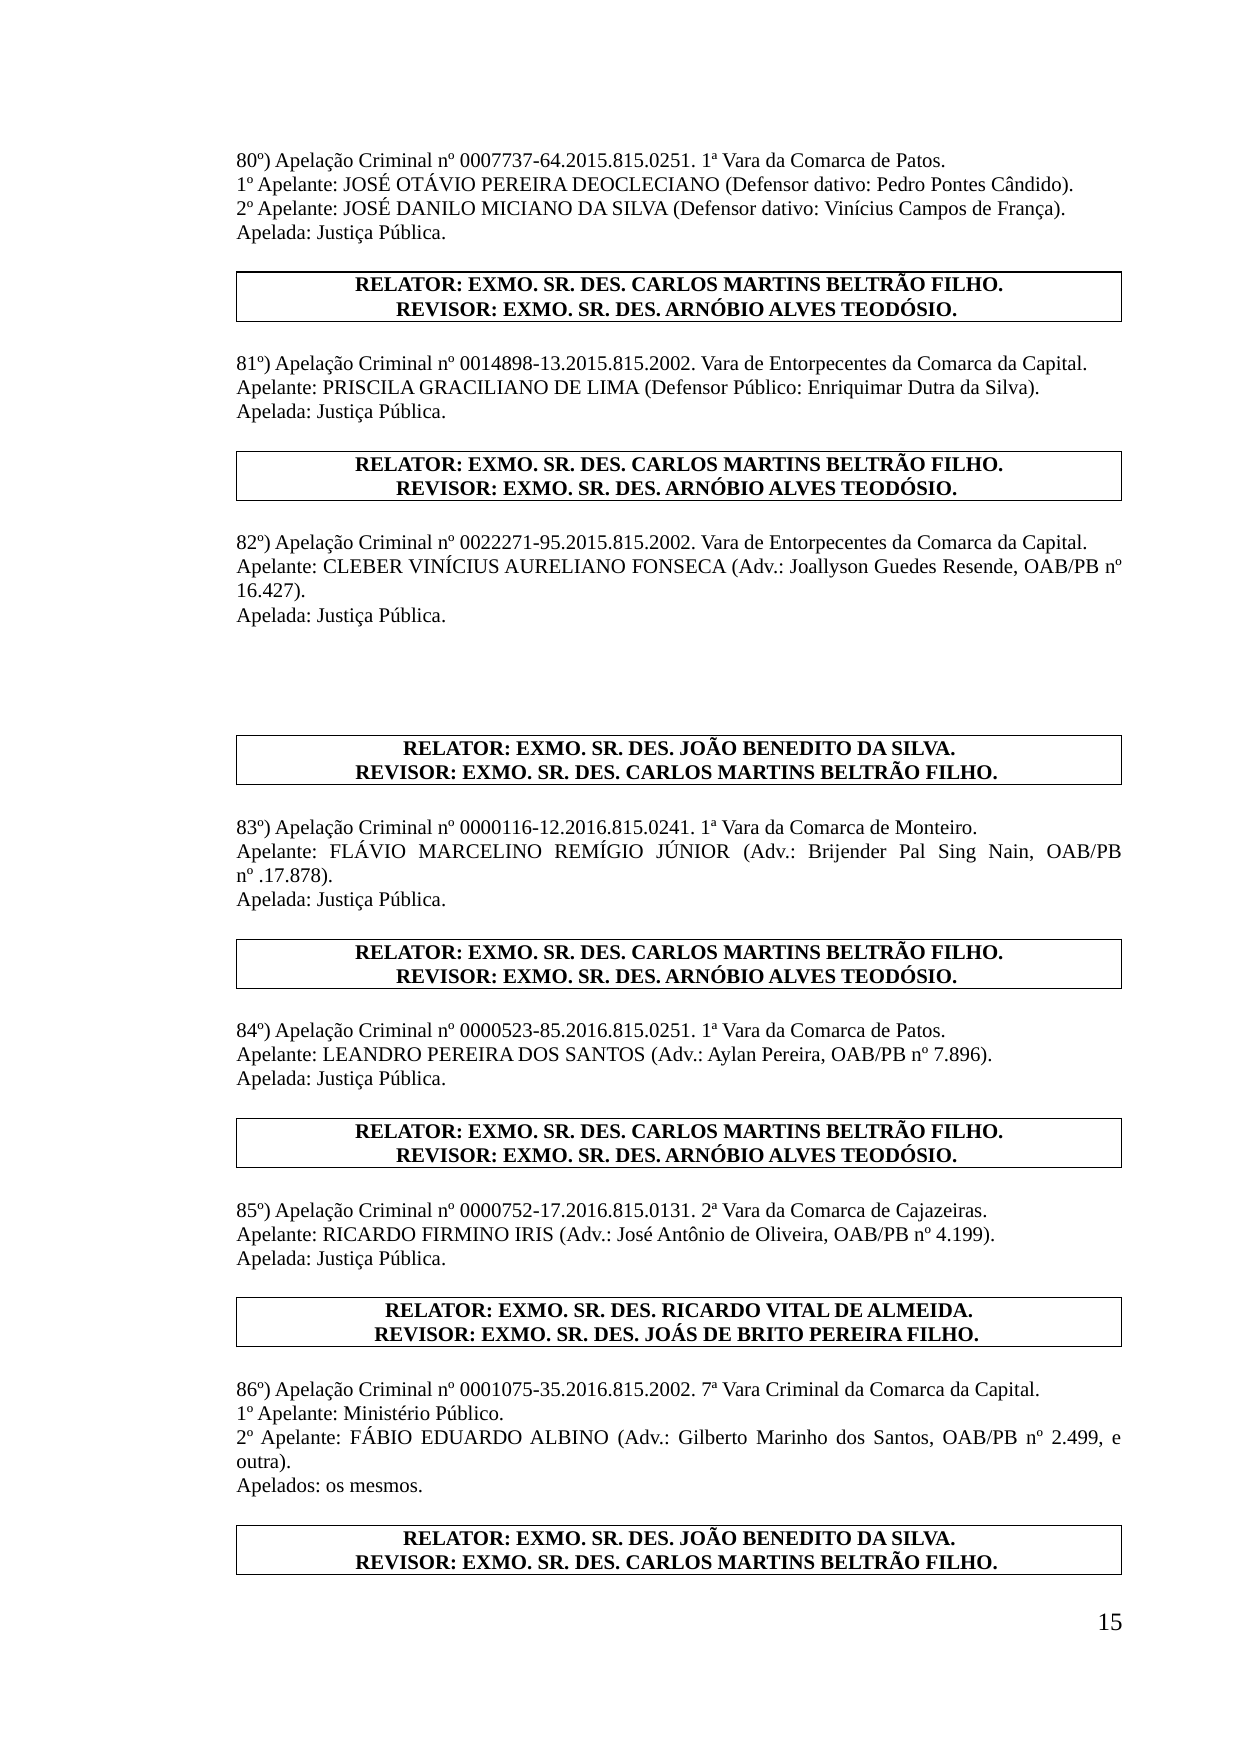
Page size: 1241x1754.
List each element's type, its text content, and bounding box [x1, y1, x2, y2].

text REVISOR: EXMO. SR. DES. ARNÓBIO ALVES TEODÓSIO. [237, 295, 1121, 321]
text REVISOR: EXMO. SR. DES. ARNÓBIO ALVES TEODÓSIO. [237, 1142, 1121, 1167]
text RELATOR: EXMO. SR. DES. CARLOS MARTINS BELTRÃO FILHO. [237, 273, 1121, 295]
text Apelada: Justiça Pública. [236, 220, 1122, 244]
text Apelante: CLEBER VINÍCIUS AURELIANO FONSECA (Adv.: Joallyson Guedes Resende, OAB/PB nº 16.427). [236, 554, 1122, 602]
text Apelante: FLÁVIO MARCELINO REMÍGIO JÚNIOR (Adv.: Brijender Pal Sing Nain, OAB/PB nº .17.878). [236, 839, 1122, 887]
text Apelados: os mesmos. [236, 1473, 1122, 1497]
text 86º) Apelação Criminal nº 0001075-35.2016.815.2002. 7ª Vara Criminal da Comarca da Capital. [236, 1377, 1122, 1401]
text REVISOR: EXMO. SR. DES. ARNÓBIO ALVES TEODÓSIO. [237, 963, 1121, 988]
text 1º Apelante: Ministério Público. [236, 1401, 1122, 1425]
text RELATOR: EXMO. SR. DES. CARLOS MARTINS BELTRÃO FILHO. [237, 940, 1121, 963]
text Apelada: Justiça Pública. [236, 602, 1122, 627]
text 82º) Apelação Criminal nº 0022271-95.2015.815.2002. Vara de Entorpecentes da Comarca da Capital. [236, 530, 1122, 554]
text 84º) Apelação Criminal nº 0000523-85.2016.815.0251. 1ª Vara da Comarca de Patos. [236, 1018, 1122, 1042]
text 2º Apelante: FÁBIO EDUARDO ALBINO (Adv.: Gilberto Marinho dos Santos, OAB/PB nº 2.499, e outra). [236, 1425, 1122, 1473]
text RELATOR: EXMO. SR. DES. RICARDO VITAL DE ALMEIDA. [237, 1298, 1121, 1321]
text REVISOR: EXMO. SR. DES. CARLOS MARTINS BELTRÃO FILHO. [237, 759, 1121, 784]
text 1º Apelante: JOSÉ OTÁVIO PEREIRA DEOCLECIANO (Defensor dativo: Pedro Pontes Cândido). [236, 172, 1122, 196]
text Apelada: Justiça Pública. [236, 1246, 1122, 1270]
text 81º) Apelação Criminal nº 0014898-13.2015.815.2002. Vara de Entorpecentes da Comarca da Capital. [236, 351, 1122, 375]
text Apelada: Justiça Pública. [236, 1066, 1122, 1090]
text RELATOR: EXMO. SR. DES. JOÃO BENEDITO DA SILVA. [237, 1526, 1121, 1549]
text Apelante: LEANDRO PEREIRA DOS SANTOS (Adv.: Aylan Pereira, OAB/PB nº 7.896). [236, 1042, 1122, 1066]
text REVISOR: EXMO. SR. DES. CARLOS MARTINS BELTRÃO FILHO. [237, 1549, 1121, 1574]
text RELATOR: EXMO. SR. DES. CARLOS MARTINS BELTRÃO FILHO. [237, 1119, 1121, 1142]
text 83º) Apelação Criminal nº 0000116-12.2016.815.0241. 1ª Vara da Comarca de Monteiro. [236, 815, 1122, 839]
text 2º Apelante: JOSÉ DANILO MICIANO DA SILVA (Defensor dativo: Vinícius Campos de França). [236, 196, 1122, 220]
text REVISOR: EXMO. SR. DES. ARNÓBIO ALVES TEODÓSIO. [237, 475, 1121, 500]
text RELATOR: EXMO. SR. DES. JOÃO BENEDITO DA SILVA. [237, 736, 1121, 759]
text Apelada: Justiça Pública. [236, 887, 1122, 911]
text RELATOR: EXMO. SR. DES. CARLOS MARTINS BELTRÃO FILHO. [237, 452, 1121, 475]
text REVISOR: EXMO. SR. DES. JOÁS DE BRITO PEREIRA FILHO. [237, 1321, 1121, 1346]
text 85º) Apelação Criminal nº 0000752-17.2016.815.0131. 2ª Vara da Comarca de Cajazeiras. [236, 1197, 1122, 1222]
text 80º) Apelação Criminal nº 0007737-64.2015.815.0251. 1ª Vara da Comarca de Patos. [236, 147, 1122, 172]
text Apelante: RICARDO FIRMINO IRIS (Adv.: José Antônio de Oliveira, OAB/PB nº 4.199). [236, 1222, 1122, 1246]
text Apelada: Justiça Pública. [236, 399, 1122, 423]
text Apelante: PRISCILA GRACILIANO DE LIMA (Defensor Público: Enriquimar Dutra da Silva). [236, 375, 1122, 399]
